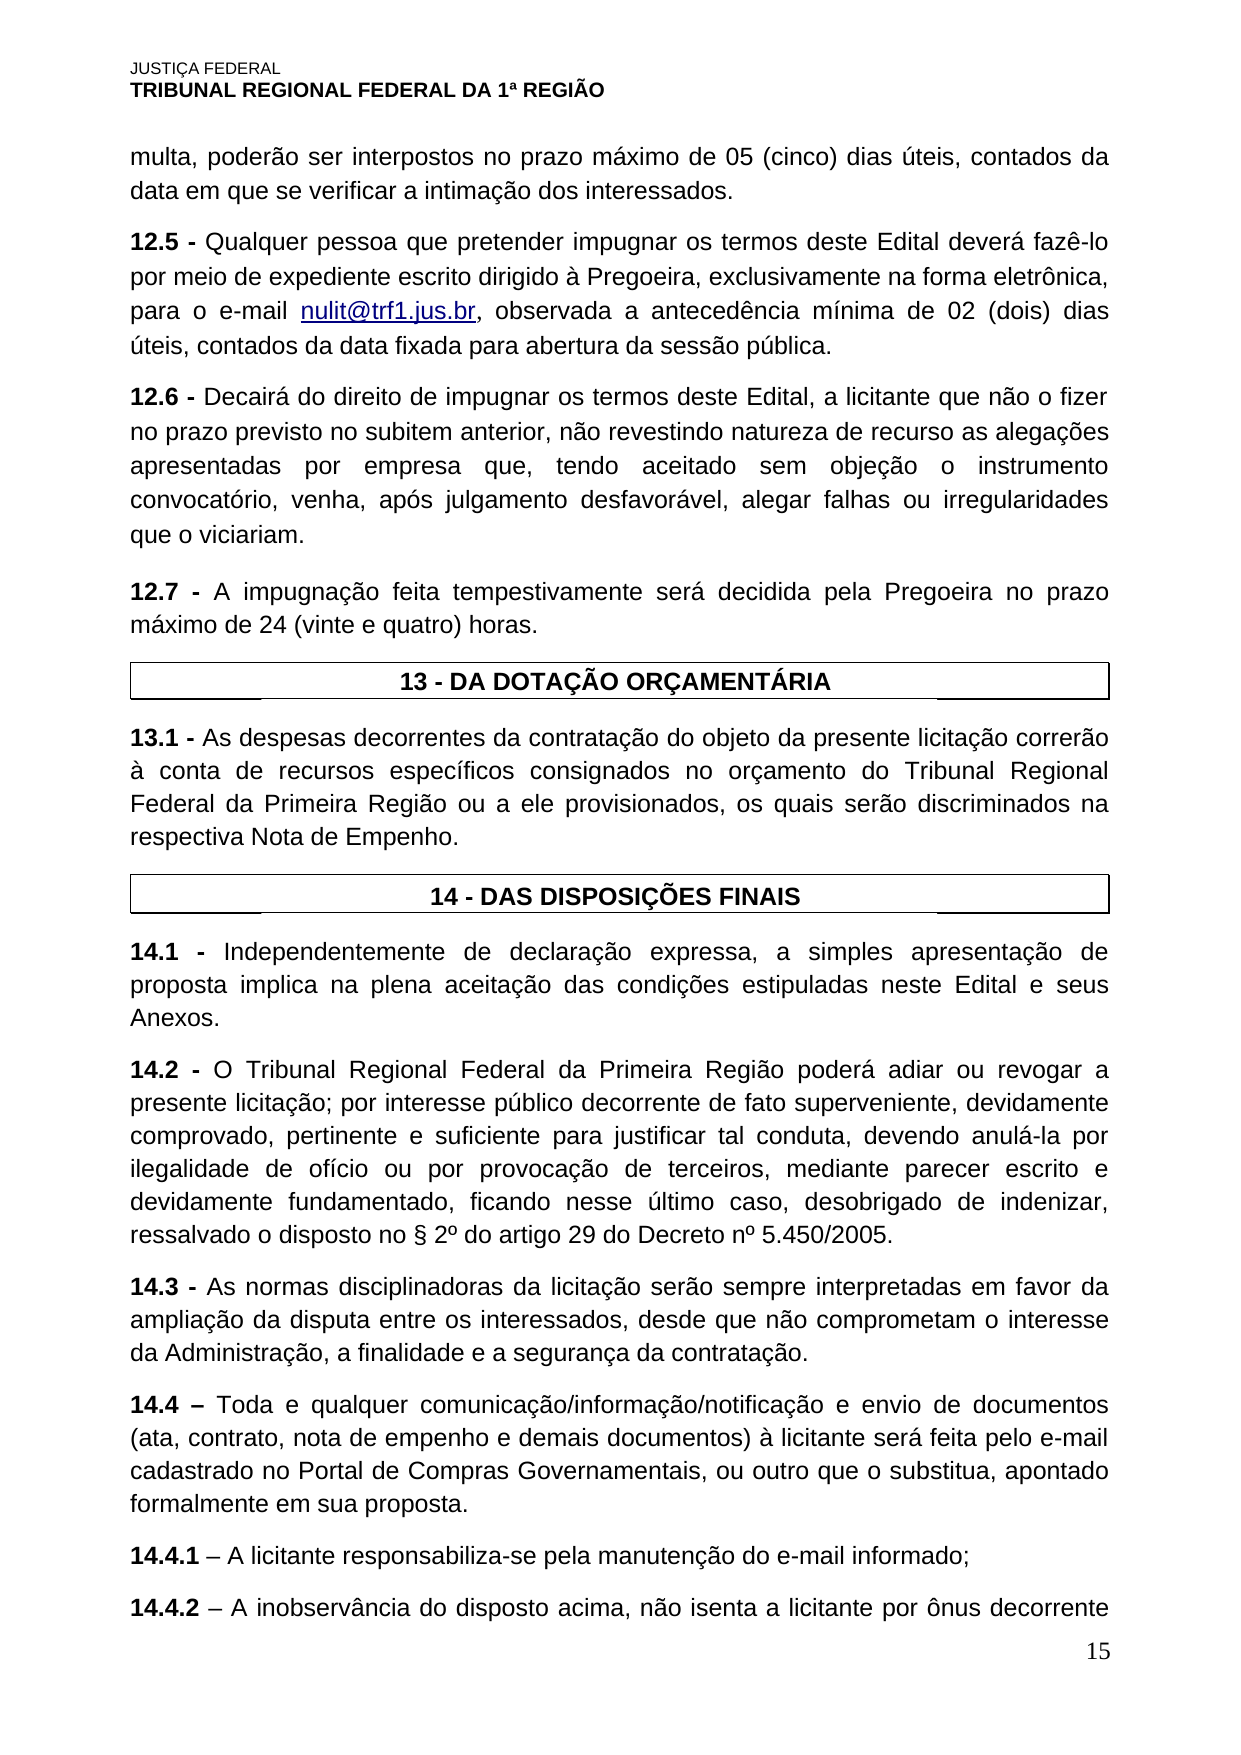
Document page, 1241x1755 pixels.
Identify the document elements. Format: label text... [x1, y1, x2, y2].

text 12.5 - Qualquer pessoa que pretender impugnar os termos deste Edital deverá fazê-lo por meio de expediente escrito dirigido à Pregoeira, exclusivamente na forma eletrônica, para o e-mail nulit@trf1.jus.br, observada a antecedência mínima de 02 (dois) dias úteis, contados da data fixada para abertura da sessão pública. [130, 227, 1110, 360]
list 14.1 - Independentemente de declaração expressa, a simples apresentação de proposta implica na plena aceitação das condições estipuladas neste Edital e seus Anexos. [938, 937, 1110, 1032]
text 13 - DA DOTAÇÃO ORÇAMENTÁRIA [938, 663, 1108, 698]
list 14.2 - O Tribunal Regional Federal da Primeira Região poderá adiar ou revogar a presente licitação; por interesse público decorrente de fato superveniente, devidamente comprovado, pertinente e suficiente para justificar tal conduta, devendo anulá-la por ilegalidade de ofício ou por provocação de terceiros, mediante parecer escrito e devidamente fundamentado, ficando nesse último caso, desobrigado de indenizar, ressalvado o disposto no § 2º do artigo 29 do Decreto nº 5.450/2005. [130, 1055, 261, 1249]
text 14.4 – Toda e qualquer comunicação/informação/notificação e envio de documentos (ata, contrato, nota de empenho e demais documentos) à licitante será feita pelo e-mail cadastrado no Portal de Compras Governamentais, ou outro que o substitua, apontado formalmente em sua proposta. [130, 1390, 1110, 1518]
list 14.1 - Independentemente de declaração expressa, a simples apresentação de proposta implica na plena aceitação das condições estipuladas neste Edital e seus Anexos. [130, 937, 261, 1032]
list 14.2 - O Tribunal Regional Federal da Primeira Região poderá adiar ou revogar a presente licitação; por interesse público decorrente de fato superveniente, devidamente comprovado, pertinente e suficiente para justificar tal conduta, devendo anulá-la por ilegalidade de ofício ou por provocação de terceiros, mediante parecer escrito e devidamente fundamentado, ficando nesse último caso, desobrigado de indenizar, ressalvado o disposto no § 2º do artigo 29 do Decreto nº 5.450/2005. [938, 1055, 1110, 1249]
text 14 - DAS DISPOSIÇÕES FINAIS [131, 875, 261, 912]
list 14.3 - As normas disciplinadoras da licitação serão sempre interpretadas em favor da ampliação da disputa entre os interessados, desde que não comprometam o interesse da Administração, a finalidade e a segurança da contratação. [130, 1272, 1110, 1367]
list 12.6 - Decairá do direito de impugnar os termos deste Edital, a licitante que não o fizer no prazo previsto no subitem anterior, não revestindo natureza de recurso as alegações apresentadas por empresa que, tendo aceitado sem objeção o instrumento convocatório, venha, após julgamento desfavorável, alegar falhas ou irregularidades que o viciariam. [130, 382, 1110, 549]
text 14.4.1 – A licitante responsabiliza-se pela manutenção do e-mail informado; [130, 1541, 1110, 1569]
text 12.7 - A impugnação feita tempestivamente será decidida pela Pregoeira no prazo máximo de 24 (vinte e quatro) horas. [130, 577, 261, 639]
text 14.4.2 – A inobservância do disposto acima, não isenta a licitante por ônus decorrente [130, 1592, 1110, 1621]
list multa, poderão ser interpostos no prazo máximo de 05 (cinco) dias úteis, contados da data em que se verificar a intimação dos interessados. [130, 142, 1110, 205]
text 13.1 - As despesas decorrentes da contratação do objeto da presente licitação correrão à conta de recursos específicos consignados no orçamento do Tribunal Regional Federal da Primeira Região ou a ele provisionados, os quais serão discriminados na respectiva Nota de Empenho. [938, 723, 1110, 851]
text 14 - DAS DISPOSIÇÕES FINAIS [938, 875, 1108, 912]
text 13 - DA DOTAÇÃO ORÇAMENTÁRIA [131, 663, 261, 698]
text 13.1 - As despesas decorrentes da contratação do objeto da presente licitação correrão à conta de recursos específicos consignados no orçamento do Tribunal Regional Federal da Primeira Região ou a ele provisionados, os quais serão discriminados na respectiva Nota de Empenho. [130, 723, 261, 851]
text 12.7 - A impugnação feita tempestivamente será decidida pela Pregoeira no prazo máximo de 24 (vinte e quatro) horas. [938, 577, 1110, 639]
